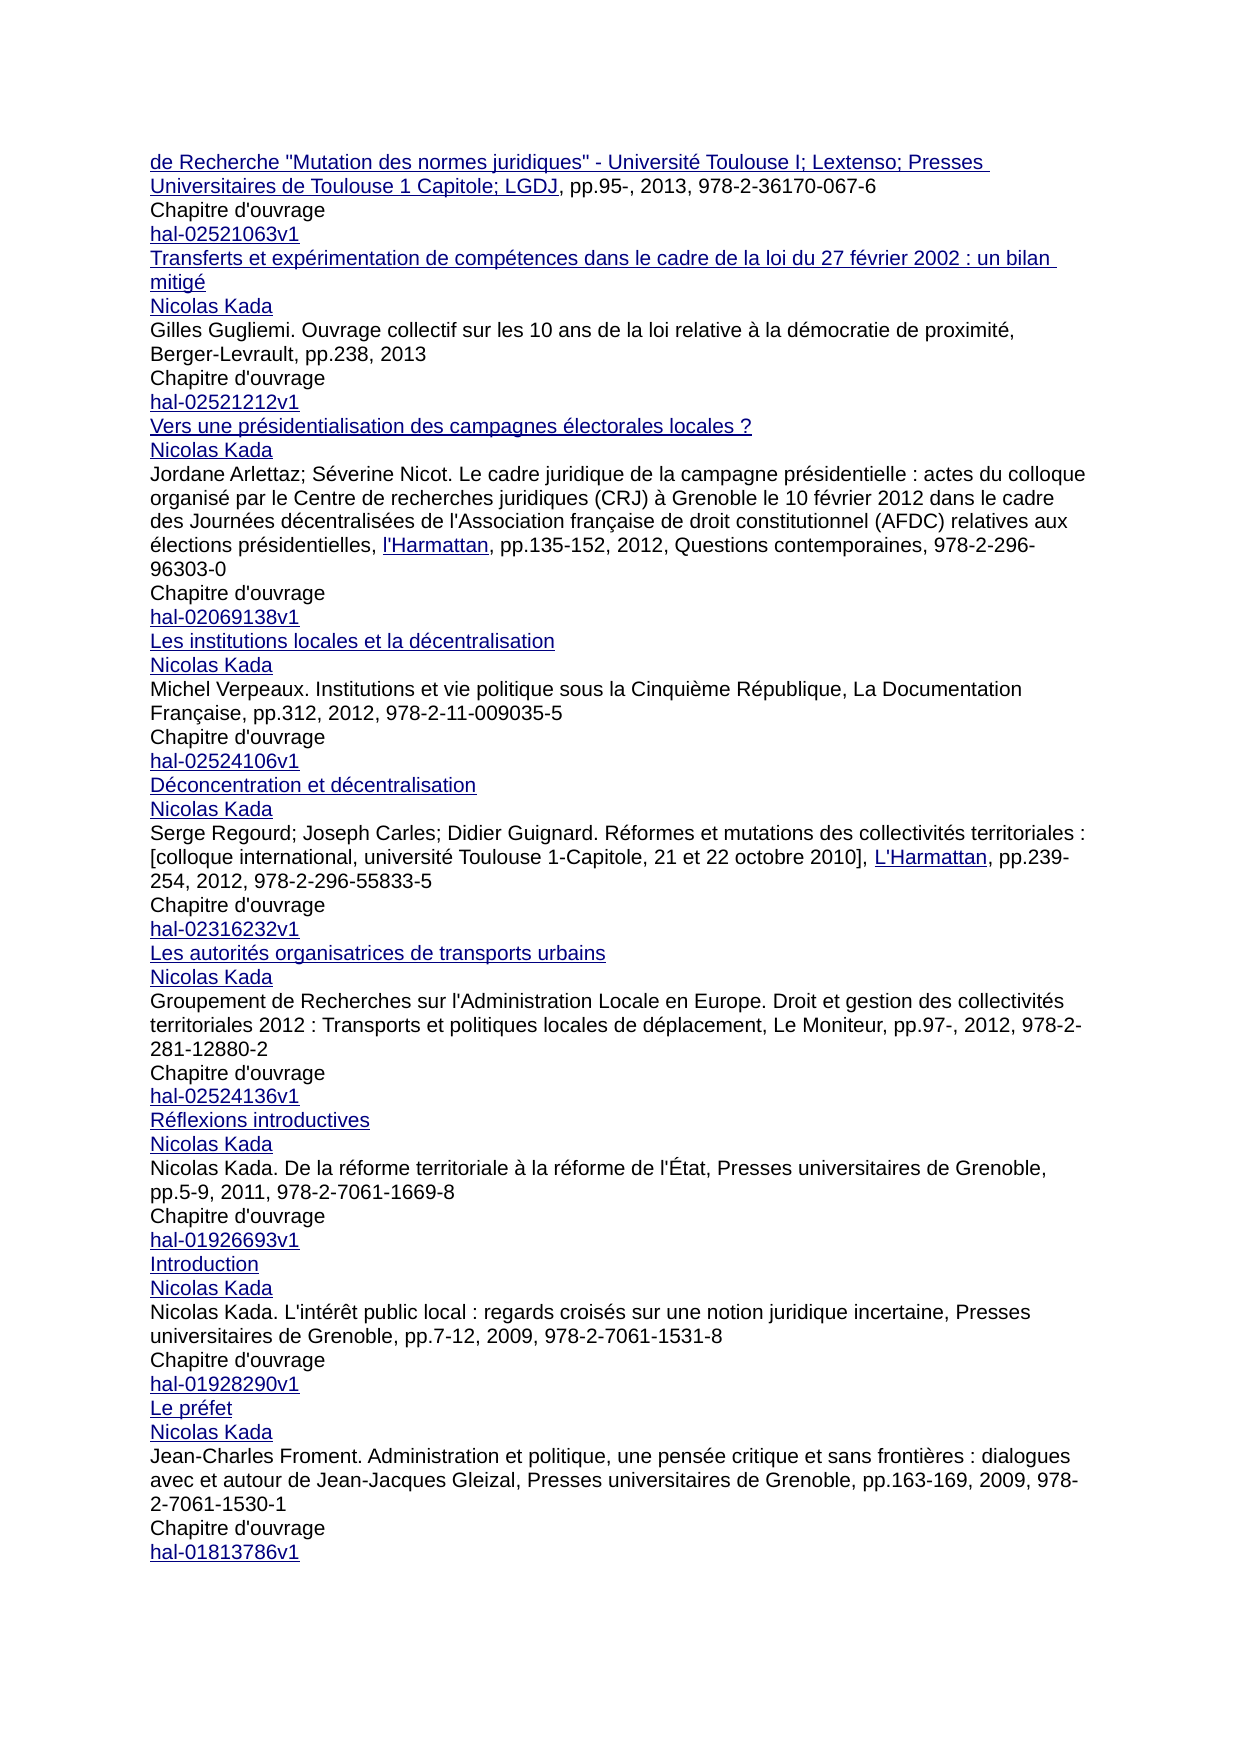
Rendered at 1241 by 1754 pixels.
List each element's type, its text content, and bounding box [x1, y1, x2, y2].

table_cell Le préfet Nicolas Kada Jean-Charles Froment. Administration et politique, une pensée critique et sans frontières : dialogues avec et autour de Jean-Jacques Gleizal, Presses universitaires de Grenoble, pp.163-169, 2009, 978-2-7061-1530-1 Chapitre d'ouvrage hal-01813786v1 [150, 1396, 1090, 1563]
table_cell Les institutions locales et la décentralisation Nicolas Kada Michel Verpeaux. Institutions et vie politique sous la Cinquième République, La Documentation Française, pp.312, 2012, 978-2-11-009035-5 Chapitre d'ouvrage hal-02524106v1 [150, 629, 1090, 773]
table_cell Transferts et expérimentation de compétences dans le cadre de la loi du 27 février 2002 : un bilan mitigé Nicolas Kada Gilles Gugliemi. Ouvrage collectif sur les 10 ans de la loi relative à la démocratie de proximité, Berger-Levrault, pp.238, 2013 Chapitre d'ouvrage hal-02521212v1 [150, 246, 1090, 413]
table_cell Le préfet est mort, vive le préfet ! Nicolas Kada Serge Regourd; Joseph Carles; Didier Guignard. La décentralisation, 30 ans après., Institut Fédératif de Recherche "Mutation des normes juridiques" - Université Toulouse I; Lextenso; Presses Universitaires de Toulouse 1 Capitole; LGDJ, pp.95-, 2013, 978-2-36170-067-6 Chapitre d'ouvrage hal-02521063v1 [150, 150, 1090, 246]
table_cell Introduction Nicolas Kada Nicolas Kada. L'intérêt public local : regards croisés sur une notion juridique incertaine, Presses universitaires de Grenoble, pp.7-12, 2009, 978-2-7061-1531-8 Chapitre d'ouvrage hal-01928290v1 [150, 1252, 1090, 1396]
table_cell Les autorités organisatrices de transports urbains Nicolas Kada Groupement de Recherches sur l'Administration Locale en Europe. Droit et gestion des collectivités territoriales 2012 : Transports et politiques locales de déplacement, Le Moniteur, pp.97-, 2012, 978-2-281-12880-2 Chapitre d'ouvrage hal-02524136v1 [150, 941, 1090, 1108]
table_cell Réflexions introductives Nicolas Kada Nicolas Kada. De la réforme territoriale à la réforme de l'État, Presses universitaires de Grenoble, pp.5-9, 2011, 978-2-7061-1669-8 Chapitre d'ouvrage hal-01926693v1 [150, 1108, 1090, 1252]
table_cell Déconcentration et décentralisation Nicolas Kada Serge Regourd; Joseph Carles; Didier Guignard. Réformes et mutations des collectivités territoriales : [colloque international, université Toulouse 1-Capitole, 21 et 22 octobre 2010], L'Harmattan, pp.239-254, 2012, 978-2-296-55833-5 Chapitre d'ouvrage hal-02316232v1 [150, 773, 1090, 941]
table_cell Vers une présidentialisation des campagnes électorales locales ? Nicolas Kada Jordane Arlettaz; Séverine Nicot. Le cadre juridique de la campagne présidentielle : actes du colloque organisé par le Centre de recherches juridiques (CRJ) à Grenoble le 10 février 2012 dans le cadre des Journées décentralisées de l'Association française de droit constitutionnel (AFDC) relatives aux élections présidentielles, l'Harmattan, pp.135-152, 2012, Questions contemporaines, 978-2-296-96303-0 Chapitre d'ouvrage hal-02069138v1 [150, 414, 1090, 629]
